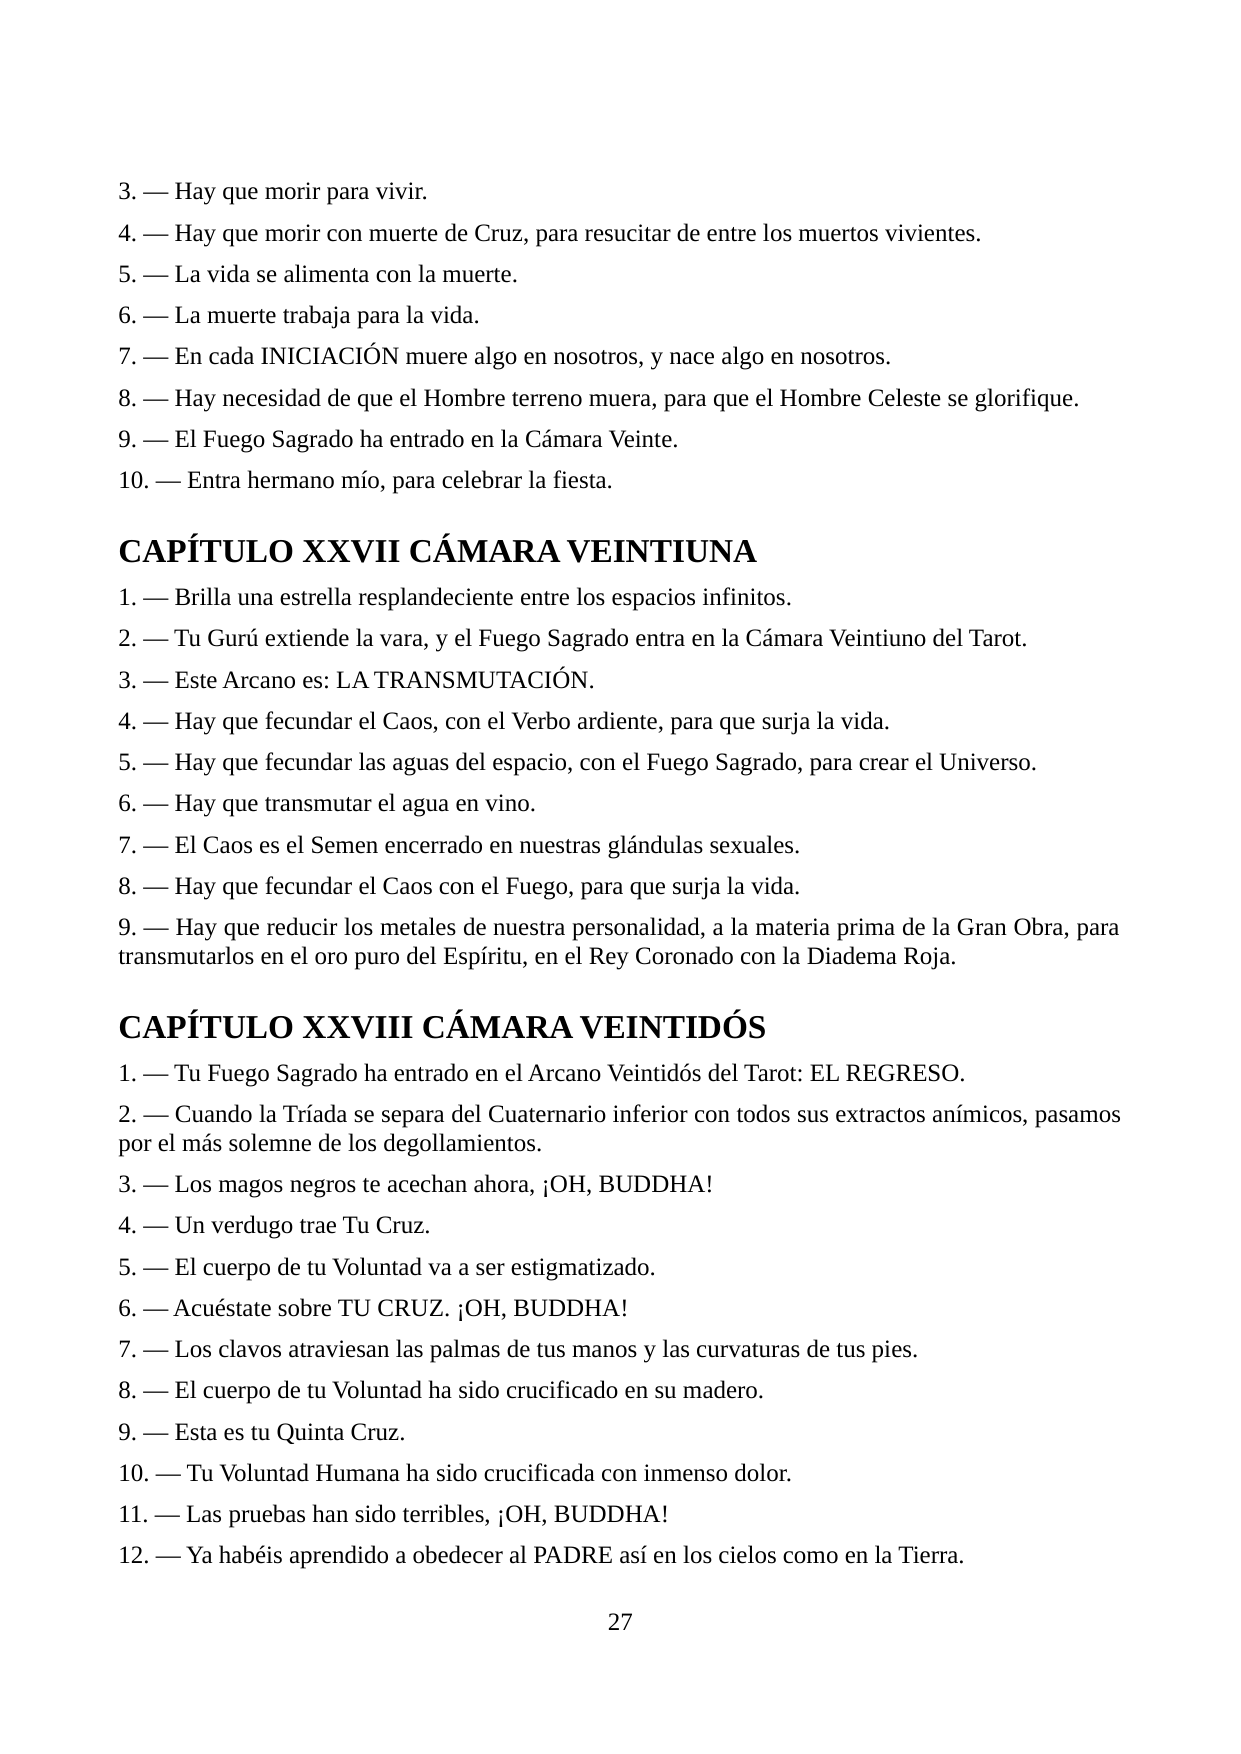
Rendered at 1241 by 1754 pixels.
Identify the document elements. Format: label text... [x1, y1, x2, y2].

text 6. — Hay que transmutar el agua en vino. [118, 788, 1122, 817]
text 3. — Hay que morir para vivir. [118, 176, 1122, 205]
text 8. — Hay que fecundar el Caos con el Fuego, para que surja la vida. [118, 871, 1122, 900]
text 4. — Hay que morir con muerte de Cruz, para resucitar de entre los muertos vivientes. [118, 218, 1122, 246]
text 9. — Hay que reducir los metales de nuestra personalidad, a la materia prima de la Gran Obra, para transmutarlos en el oro puro del Espíritu, en el Rey Coronado con la Diadema Roja. [118, 912, 1122, 970]
text 7. — El Caos es el Semen encerrado en nuestras glándulas sexuales. [118, 830, 1122, 858]
text 8. — Hay necesidad de que el Hombre terreno muera, para que el Hombre Celeste se glorifique. [118, 383, 1122, 411]
text 2. — Tu Gurú extiende la vara, y el Fuego Sagrado entra en la Cámara Veintiuno del Tarot. [118, 623, 1122, 652]
text 9. — Esta es tu Quinta Cruz. [118, 1417, 1122, 1446]
text 10. — Entra hermano mío, para celebrar la fiesta. [118, 465, 1122, 494]
text 7. — En cada INICIACIÓN muere algo en nosotros, y nace algo en nosotros. [118, 341, 1122, 370]
subtitle CAPÍTULO XXVII CÁMARA VEINTIUNA [118, 531, 1122, 570]
text 1. — Tu Fuego Sagrado ha entrado en el Arcano Veintidós del Tarot: EL REGRESO. [118, 1058, 1122, 1087]
text 6. — La muerte trabaja para la vida. [118, 300, 1122, 329]
text 5. — El cuerpo de tu Voluntad va a ser estigmatizado. [118, 1252, 1122, 1281]
text 11. — Las pruebas han sido terribles, ¡OH, BUDDHA! [118, 1499, 1122, 1528]
text 5. — La vida se alimenta con la muerte. [118, 259, 1122, 288]
text 10. — Tu Voluntad Humana ha sido crucificada con inmenso dolor. [118, 1458, 1122, 1487]
text 5. — Hay que fecundar las aguas del espacio, con el Fuego Sagrado, para crear el Universo. [118, 747, 1122, 776]
text 3. — Los magos negros te acechan ahora, ¡OH, BUDDHA! [118, 1169, 1122, 1198]
text 7. — Los clavos atraviesan las palmas de tus manos y las curvaturas de tus pies. [118, 1334, 1122, 1363]
text 4. — Hay que fecundar el Caos, con el Verbo ardiente, para que surja la vida. [118, 706, 1122, 735]
text 1. — Brilla una estrella resplandeciente entre los espacios infinitos. [118, 582, 1122, 611]
text 9. — El Fuego Sagrado ha entrado en la Cámara Veinte. [118, 424, 1122, 453]
text 2. — Cuando la Tríada se separa del Cuaternario inferior con todos sus extractos anímicos, pasamos por el más solemne de los degollamientos. [118, 1099, 1122, 1157]
text 6. — Acuéstate sobre TU CRUZ. ¡OH, BUDDHA! [118, 1293, 1122, 1322]
text 12. — Ya habéis aprendido a obedecer al PADRE así en los cielos como en la Tierra. [118, 1541, 1122, 1569]
text 3. — Este Arcano es: LA TRANSMUTACIÓN. [118, 665, 1122, 693]
subtitle CAPÍTULO XXVIII CÁMARA VEINTIDÓS [118, 1007, 1122, 1046]
text 8. — El cuerpo de tu Voluntad ha sido crucificado en su madero. [118, 1376, 1122, 1404]
text 4. — Un verdugo trae Tu Cruz. [118, 1211, 1122, 1239]
